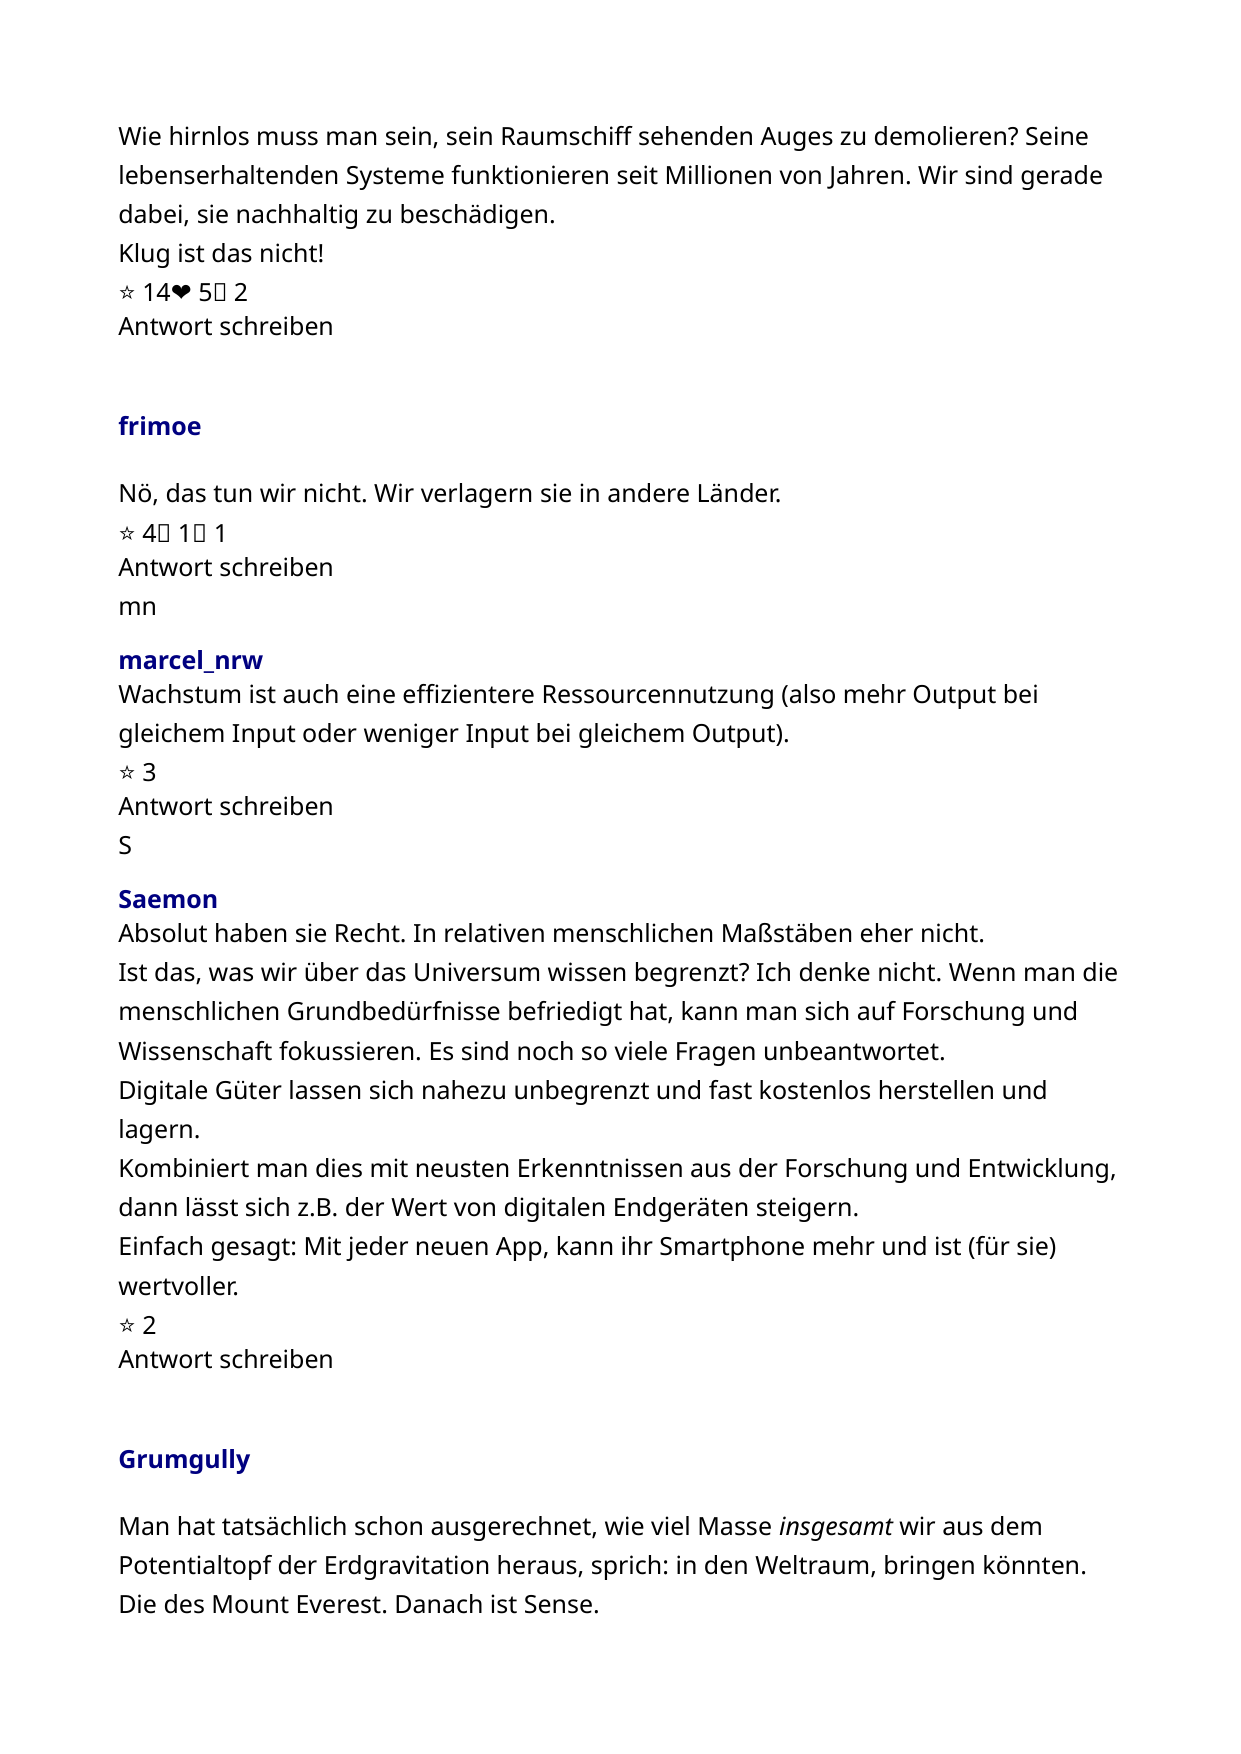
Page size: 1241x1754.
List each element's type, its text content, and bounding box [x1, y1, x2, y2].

text Wachstum ist auch eine effizientere Ressourcennutzung (also mehr Output bei gleichem Input oder weniger Input bei gleichem Output). [118, 676, 1122, 749]
text Kombiniert man dies mit neusten Erkenntnissen aus der Forschung und Entwicklung, dann lässt sich z.B. der Wert von digitalen Endgeräten steigern. [118, 1151, 1122, 1224]
subtitle frimoe [118, 409, 1122, 443]
text Die des Mount Everest. Danach ist Sense. [118, 1587, 1122, 1621]
text ⭐️ 2 [118, 1307, 1122, 1341]
text Man hat tatsächlich schon ausgerechnet, wie viel Masse insgesamt wir aus dem Potentialtopf der Erdgravitation heraus, sprich: in den Weltraum, bringen könnten. [118, 1509, 1122, 1582]
subtitle Grumgully [118, 1442, 1122, 1476]
text Klug ist das nicht! [118, 236, 1122, 270]
text Nö, das tun wir nicht. Wir verlagern sie in andere Länder. [118, 476, 1122, 510]
text Digitale Güter lassen sich nahezu unbegrenzt und fast kostenlos herstellen und lagern. [118, 1072, 1122, 1146]
text Einfach gesagt: Mit jeder neuen App, kann ihr Smartphone mehr und ist (für sie) wertvoller. [118, 1229, 1122, 1302]
text Antwort schreiben [118, 1341, 1122, 1376]
subtitle marcel_nrw [118, 642, 1122, 676]
text mn [118, 588, 1122, 623]
text Antwort schreiben [118, 309, 1122, 343]
text ⭐️ 14❤️ 5🤨 2 [118, 275, 1122, 309]
text ⭐️ 4🙁 1🤨 1 [118, 515, 1122, 549]
text Antwort schreiben [118, 789, 1122, 823]
text Absolut haben sie Recht. In relativen menschlichen Maßstäben eher nicht. [118, 916, 1122, 950]
text Ist das, was wir über das Universum wissen begrenzt? Ich denke nicht. Wenn man die menschlichen Grundbedürfnisse befriedigt hat, kann man sich auf Forschung und Wissenschaft fokussieren. Es sind noch so viele Fragen unbeantwortet. [118, 955, 1122, 1067]
text S [118, 828, 1122, 862]
text Antwort schreiben [118, 549, 1122, 583]
subtitle Saemon [118, 882, 1122, 916]
text ⭐️ 3 [118, 755, 1122, 789]
text Wie hirnlos muss man sein, sein Raumschiff sehenden Auges zu demolieren? Seine lebenserhaltenden Systeme funktionieren seit Millionen von Jahren. Wir sind gerade dabei, sie nachhaltig zu beschädigen. [118, 118, 1122, 231]
